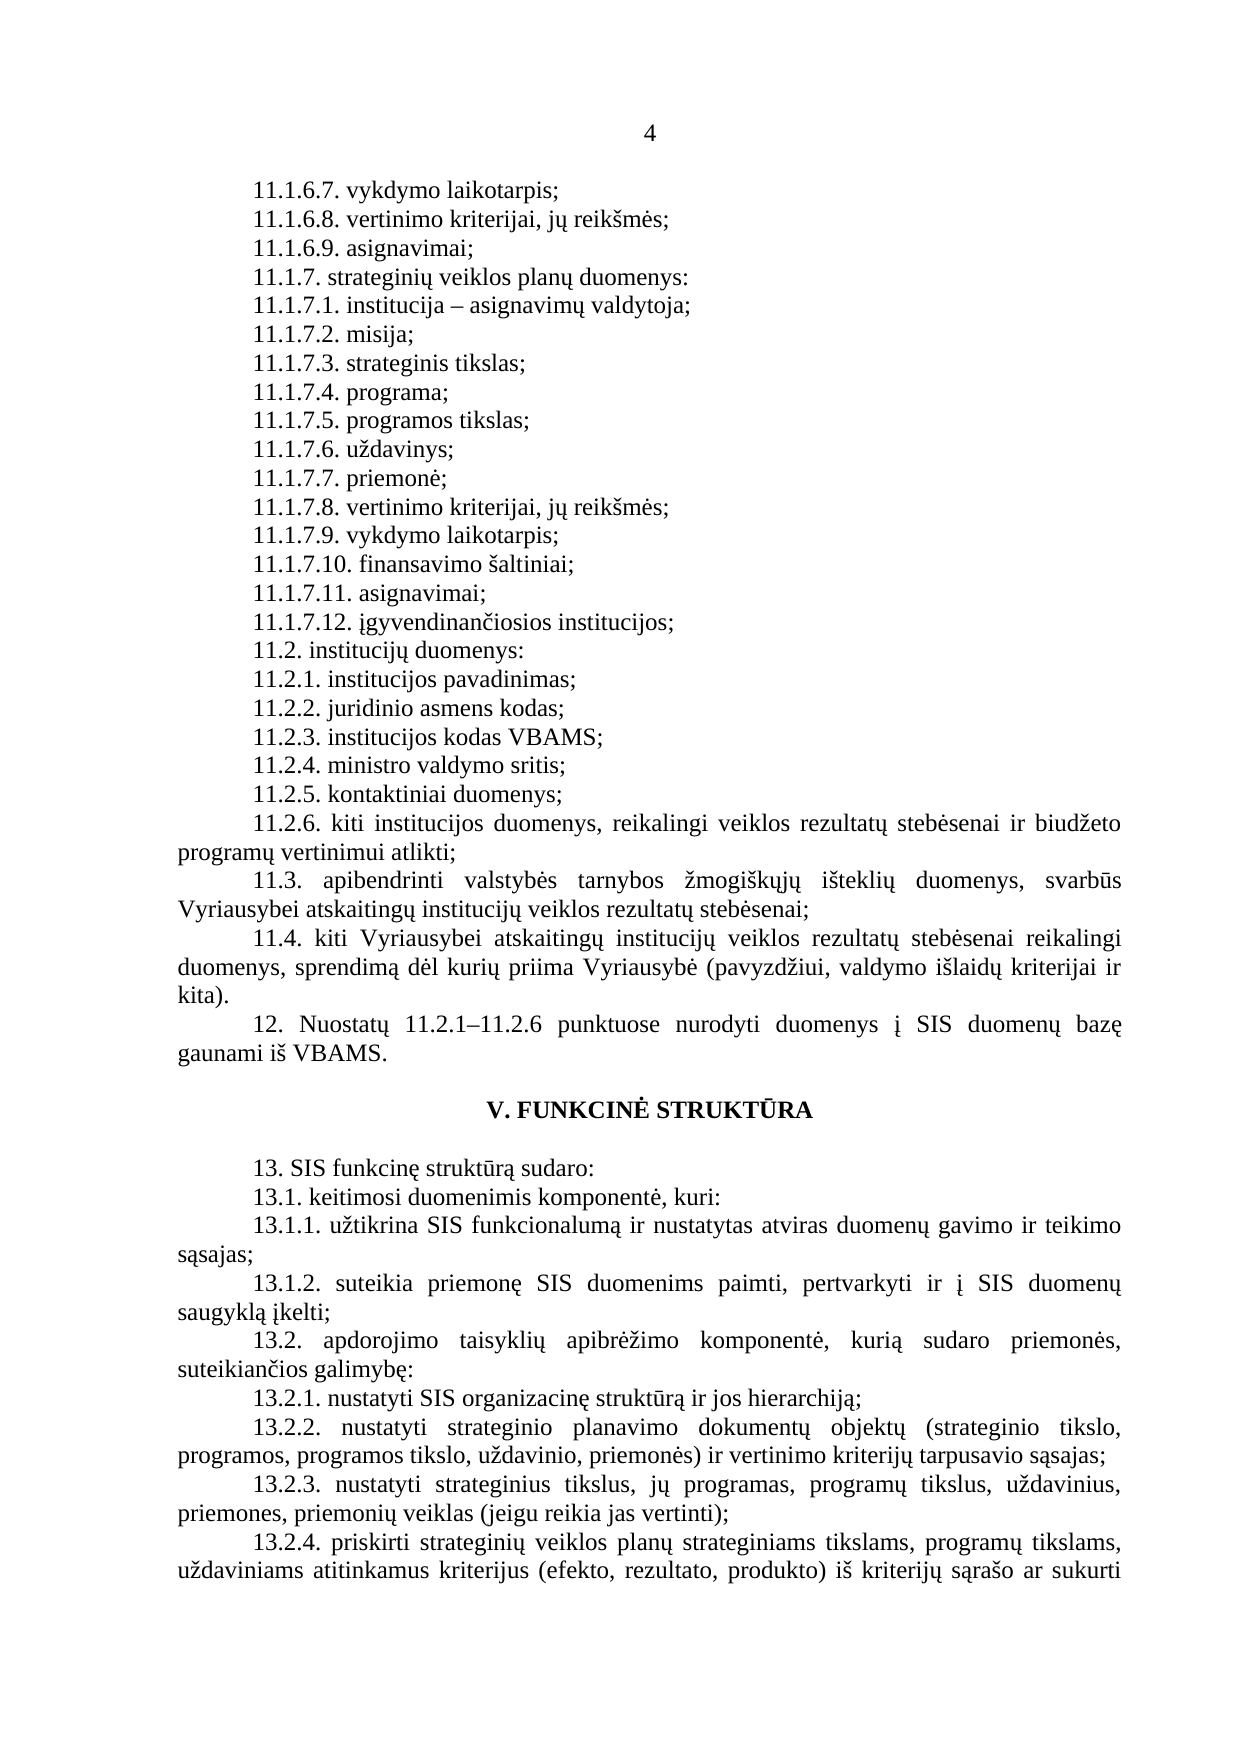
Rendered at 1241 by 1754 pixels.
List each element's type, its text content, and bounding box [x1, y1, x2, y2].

text 13.2. apdorojimo taisyklių apibrėžimo komponentė, kurią sudaro priemonės, suteikiančios galimybę: [177, 1326, 1122, 1383]
text 11.1.7.6. uždavinys; [177, 434, 1122, 463]
text 13.2.4. priskirti strateginių veiklos planų strateginiams tikslams, programų tikslams, uždaviniams atitinkamus kriterijus (efekto, rezultato, produkto) iš kriterijų sąrašo ar sukurti [177, 1527, 1122, 1584]
text 11.1.7.4. programa; [177, 377, 1122, 406]
text 11.2.2. juridinio asmens kodas; [177, 693, 1122, 722]
text 11.1.7.8. vertinimo kriterijai, jų reikšmės; [177, 492, 1122, 521]
text 13.1. keitimosi duomenimis komponentė, kuri: [177, 1182, 1122, 1211]
text 11.1.6.9. asignavimai; [177, 233, 1122, 262]
text 11.4. kiti Vyriausybei atskaitingų institucijų veiklos rezultatų stebėsenai reikalingi duomenys, sprendimą dėl kurių priima Vyriausybė (pavyzdžiui, valdymo išlaidų kriterijai ir kita). [177, 923, 1122, 1009]
text 11.3. apibendrinti valstybės tarnybos žmogiškųjų išteklių duomenys, svarbūs Vyriausybei atskaitingų institucijų veiklos rezultatų stebėsenai; [177, 866, 1122, 923]
text 11.1.7.11. asignavimai; [177, 578, 1122, 607]
text 11.1.7.9. vykdymo laikotarpis; [177, 521, 1122, 549]
text 13.1.2. suteikia priemonę SIS duomenims paimti, pertvarkyti ir į SIS duomenų saugyklą įkelti; [177, 1268, 1122, 1326]
text 13.2.3. nustatyti strateginius tikslus, jų programas, programų tikslus, uždavinius, priemones, priemonių veiklas (jeigu reikia jas vertinti); [177, 1469, 1122, 1527]
text 11.1.7.12. įgyvendinančiosios institucijos; [177, 607, 1122, 636]
text 13.2.1. nustatyti SIS organizacinę struktūrą ir jos hierarchiją; [177, 1383, 1122, 1412]
text 13.2.2. nustatyti strateginio planavimo dokumentų objektų (strateginio tikslo, programos, programos tikslo, uždavinio, priemonės) ir vertinimo kriterijų tarpusavio sąsajas; [177, 1412, 1122, 1469]
text 11.2.4. ministro valdymo sritis; [177, 751, 1122, 779]
text 11.1.6.7. vykdymo laikotarpis; [177, 176, 1122, 204]
text 11.1.6.8. vertinimo kriterijai, jų reikšmės; [177, 204, 1122, 233]
text 11.2.1. institucijos pavadinimas; [177, 664, 1122, 693]
text 11.2.6. kiti institucijos duomenys, reikalingi veiklos rezultatų stebėsenai ir biudžeto programų vertinimui atlikti; [177, 808, 1122, 866]
text 11.2.5. kontaktiniai duomenys; [177, 779, 1122, 808]
text 11.1.7.7. priemonė; [177, 463, 1122, 492]
text 11.1.7. strateginių veiklos planų duomenys: [177, 262, 1122, 291]
text 11.1.7.2. misija; [177, 319, 1122, 348]
text 11.1.7.3. strateginis tikslas; [177, 348, 1122, 377]
text V. FUNKCINĖ STRUKTŪRA [177, 1096, 1122, 1124]
text 12. Nuostatų 11.2.1–11.2.6 punktuose nurodyti duomenys į SIS duomenų bazę gaunami iš VBAMS. [177, 1009, 1122, 1067]
text 11.1.7.5. programos tikslas; [177, 406, 1122, 434]
text 13.1.1. užtikrina SIS funkcionalumą ir nustatytas atviras duomenų gavimo ir teikimo sąsajas; [177, 1211, 1122, 1268]
text 11.1.7.1. institucija – asignavimų valdytoja; [177, 291, 1122, 319]
text 11.2.3. institucijos kodas VBAMS; [177, 722, 1122, 751]
text 11.2. institucijų duomenys: [177, 636, 1122, 664]
text 11.1.7.10. finansavimo šaltiniai; [177, 549, 1122, 578]
text 13. SIS funkcinę struktūrą sudaro: [177, 1153, 1122, 1182]
